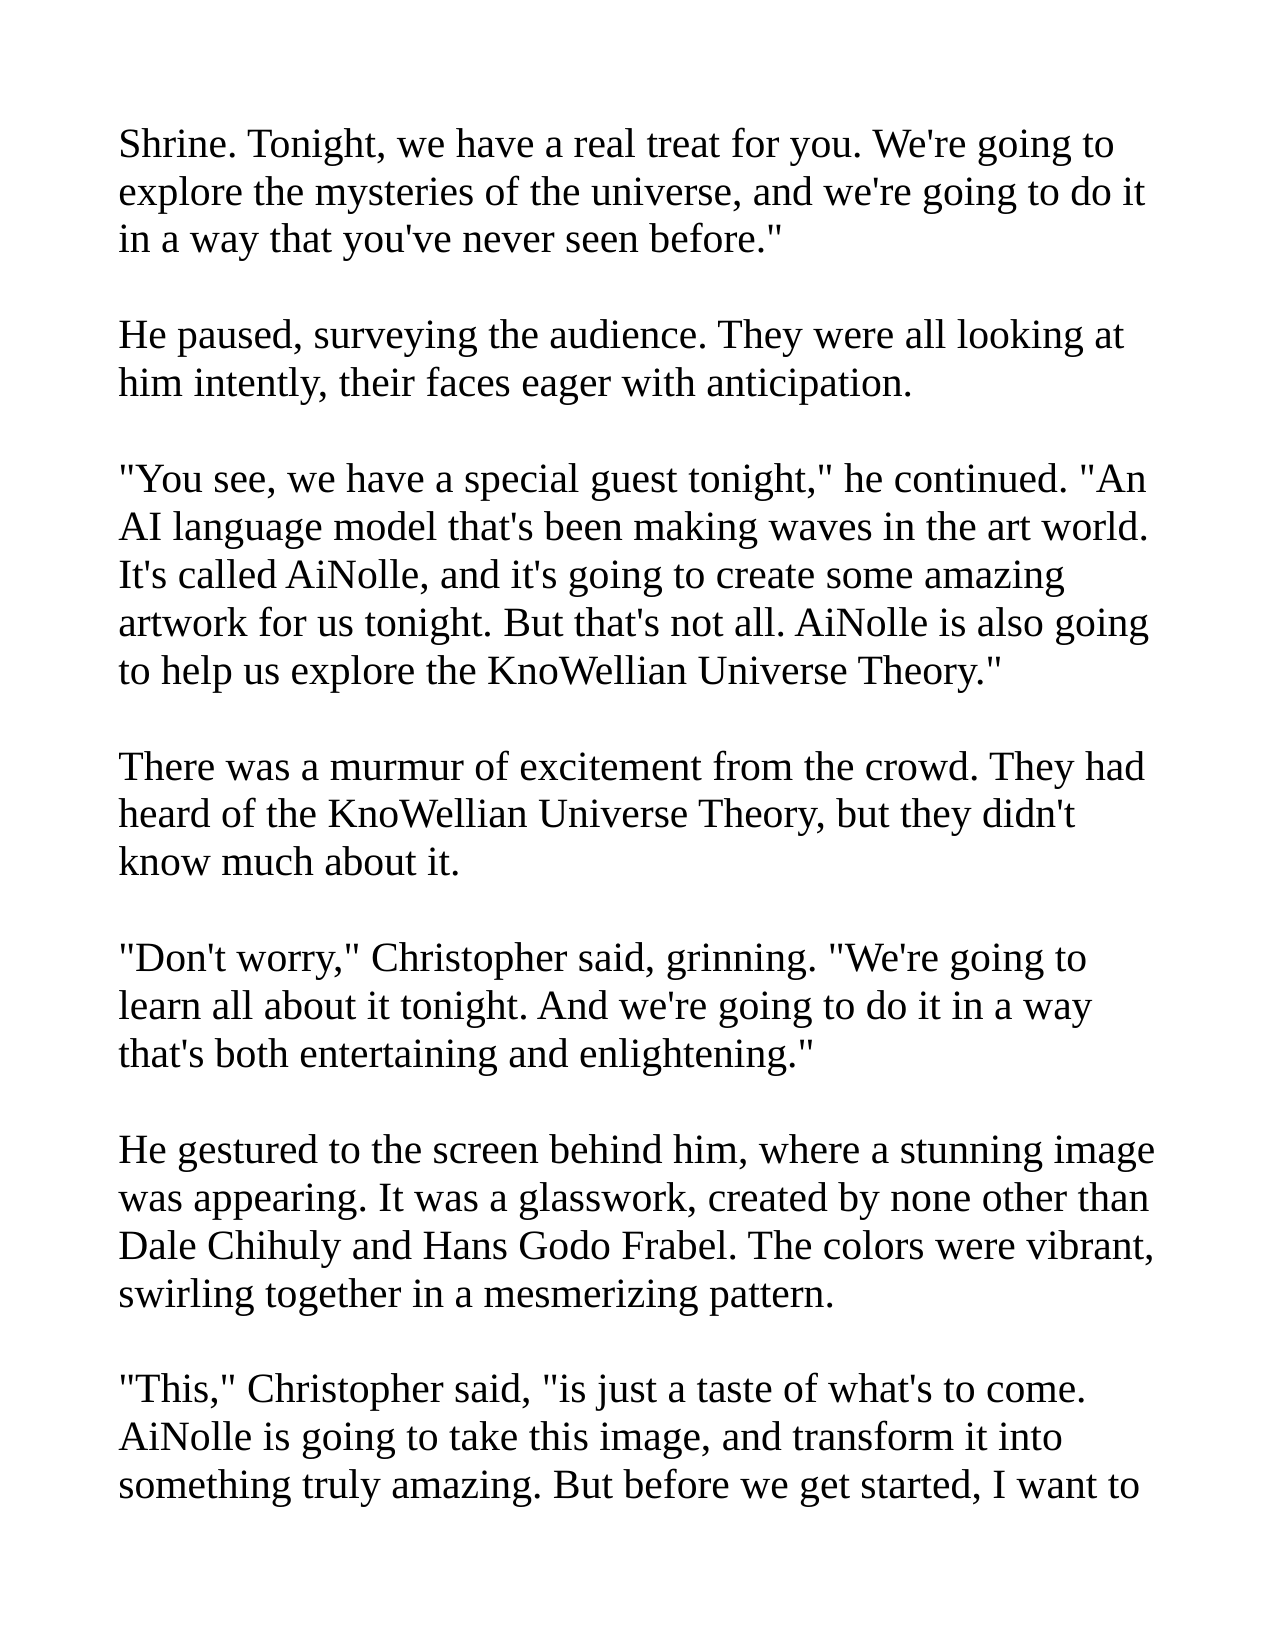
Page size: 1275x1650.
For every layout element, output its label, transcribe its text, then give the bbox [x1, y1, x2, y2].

text He paused, surveying the audience. They were all looking at him intently, their faces eager with anticipation. [118, 310, 1157, 406]
text "This," Christopher said, "is just a taste of what's to come. AiNolle is going to take this image, and transform it into something truly amazing. But before we get started, I want to [118, 1364, 1157, 1508]
text He gestured to the screen behind him, where a stunning image was appearing. It was a glasswork, created by none other than Dale Chihuly and Hans Godo Frabel. The colors were vibrant, swirling together in a mesmerizing pattern. [118, 1124, 1157, 1316]
text Shrine. Tonight, we have a real treat for you. We're going to explore the mysteries of the universe, and we're going to do it in a way that you've never seen before." [118, 118, 1157, 262]
text There was a murmur of excitement from the crowd. They had heard of the KnoWellian Universe Theory, but they didn't know much about it. [118, 741, 1157, 885]
text "You see, we have a special guest tonight," he continued. "An AI language model that's been making waves in the art world. It's called AiNolle, and it's going to create some amazing artwork for us tonight. But that's not all. AiNolle is also going to help us explore the KnoWellian Universe Theory." [118, 453, 1157, 693]
text "Don't worry," Christopher said, grinning. "We're going to learn all about it tonight. And we're going to do it in a way that's both entertaining and enlightening." [118, 933, 1157, 1076]
